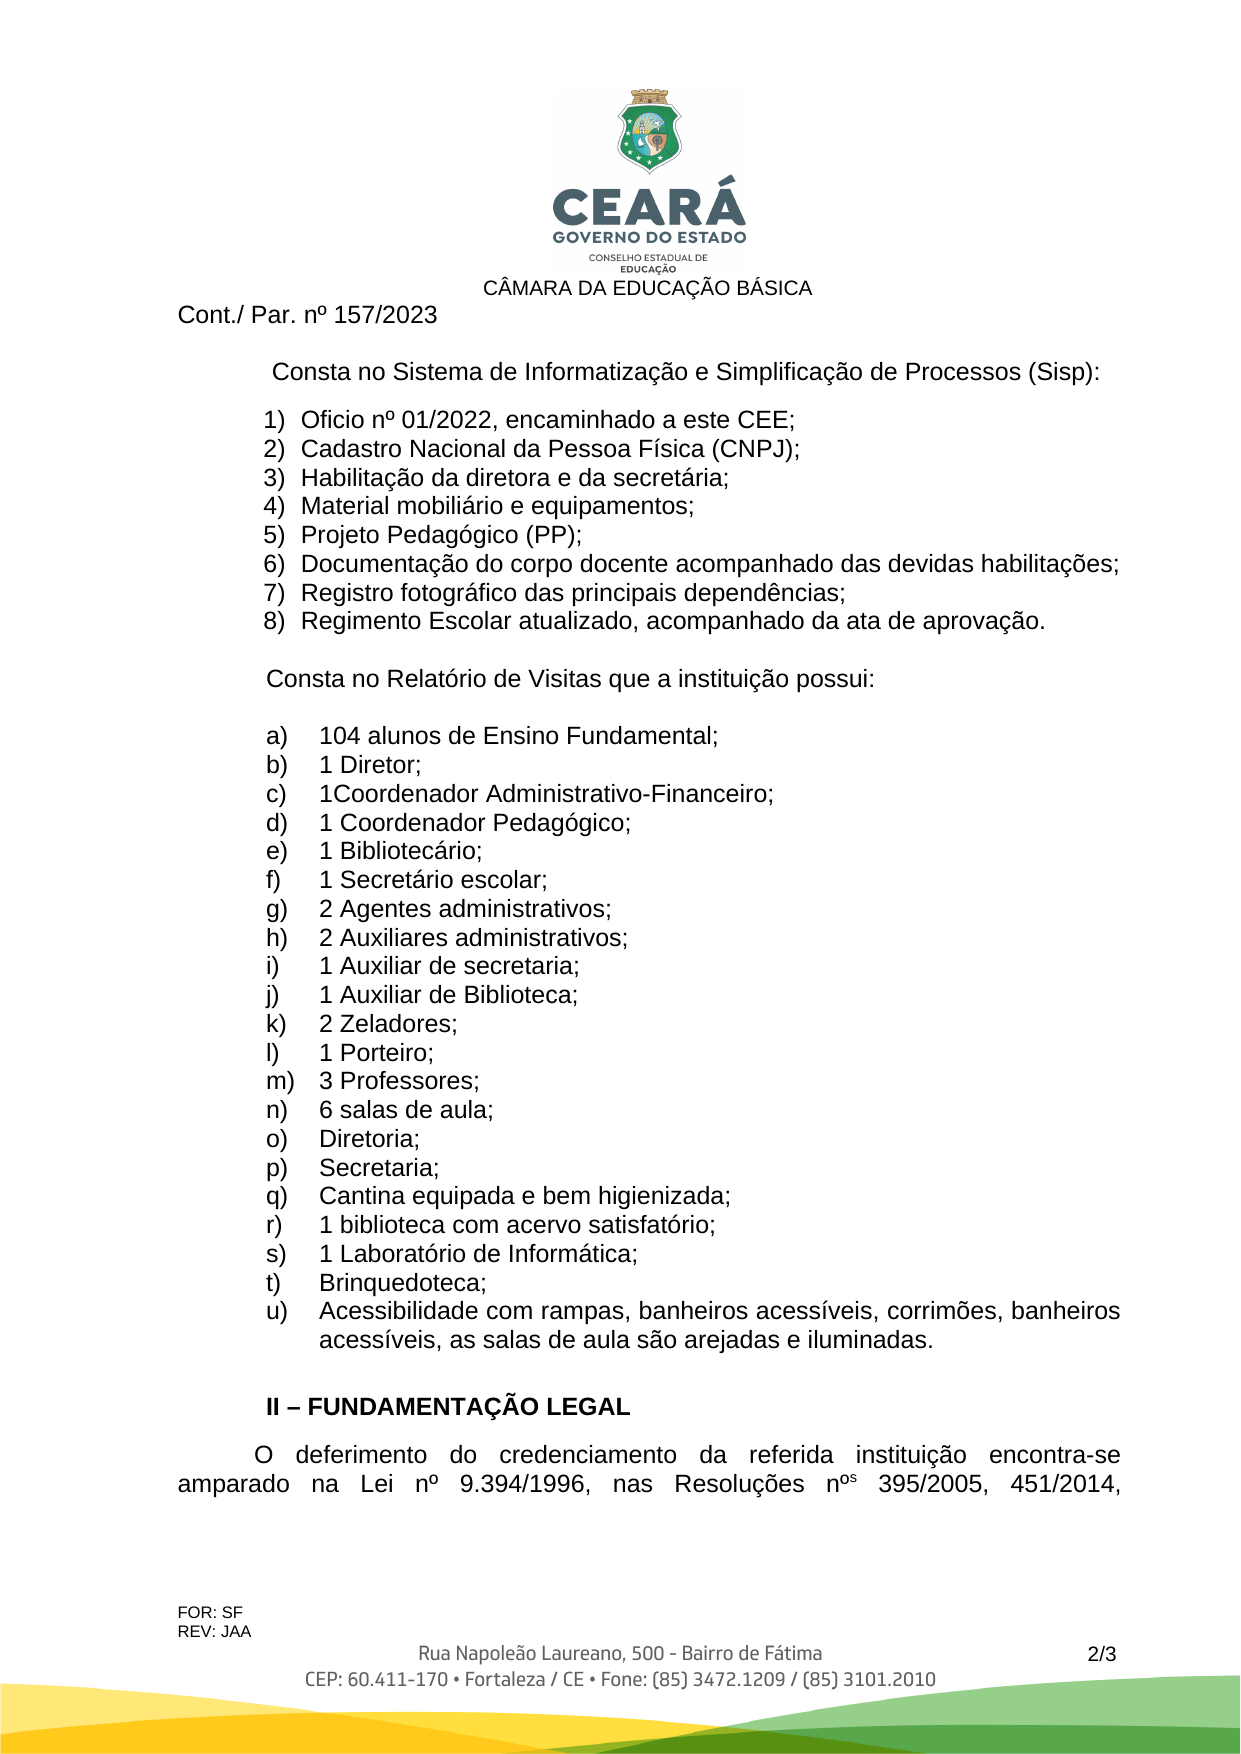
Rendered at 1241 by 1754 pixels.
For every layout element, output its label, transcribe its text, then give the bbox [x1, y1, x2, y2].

list 6 salas de aula; [266, 1095, 1122, 1124]
list 2 Auxiliares administrativos; [266, 922, 1122, 951]
list 1 Porteiro; [266, 1037, 1122, 1066]
list 1 Auxiliar de secretaria; [266, 951, 1122, 980]
list 1 Auxiliar de Biblioteca; [266, 980, 1122, 1009]
list 104 alunos de Ensino Fundamental; [266, 721, 1122, 750]
list Oficio nº 01/2022, encaminhado a este CEE; [263, 405, 1122, 434]
list Documentação do corpo docente acompanhado das devidas habilitações; [263, 549, 1122, 577]
list Material mobiliário e equipamentos; [263, 491, 1122, 520]
list 1 biblioteca com acervo satisfatório; [266, 1210, 1122, 1239]
list Acessibilidade com rampas, banheiros acessíveis, corrimões, banheiros acessíveis, as salas de aula são arejadas e iluminadas. [266, 1296, 1122, 1354]
list Diretoria; [266, 1124, 1122, 1152]
picture [553, 88, 747, 276]
text Consta no Sistema de Informatização e Simplificação de Processos (Sisp): [177, 357, 1122, 386]
list Cantina equipada e bem higienizada; [266, 1181, 1122, 1210]
list 3 Professores; [266, 1066, 1122, 1095]
list 1 Secretário escolar; [266, 865, 1122, 894]
list Registro fotográfico das principais dependências; [263, 577, 1122, 606]
list Brinquedoteca; [266, 1267, 1122, 1296]
list 1 Laboratório de Informática; [266, 1239, 1122, 1267]
text II – FUNDAMENTAÇÃO LEGAL [177, 1392, 1122, 1421]
list Projeto Pedagógico (PP); [263, 520, 1122, 549]
picture [0, 1645, 1240, 1754]
list Secretaria; [266, 1152, 1122, 1181]
list 1 Coordenador Pedagógico; [266, 807, 1122, 836]
text O deferimento do credenciamento da referida instituição encontra-se amparado na Lei nº 9.394/1996, nas Resoluções nºs 395/2005, 451/2014, [177, 1440, 1122, 1497]
list 1 Bibliotecário; [266, 836, 1122, 865]
list Cadastro Nacional da Pessoa Física (CNPJ); [263, 434, 1122, 462]
text Consta no Relatório de Visitas que a instituição possui: [266, 664, 1122, 692]
list 2 Agentes administrativos; [266, 894, 1122, 922]
list 2 Zeladores; [266, 1009, 1122, 1037]
list 1Coordenador Administrativo-Financeiro; [266, 779, 1122, 807]
list Habilitação da diretora e da secretária; [263, 462, 1122, 491]
list 1 Diretor; [266, 750, 1122, 779]
list Regimento Escolar atualizado, acompanhado da ata de aprovação. [263, 606, 1122, 635]
